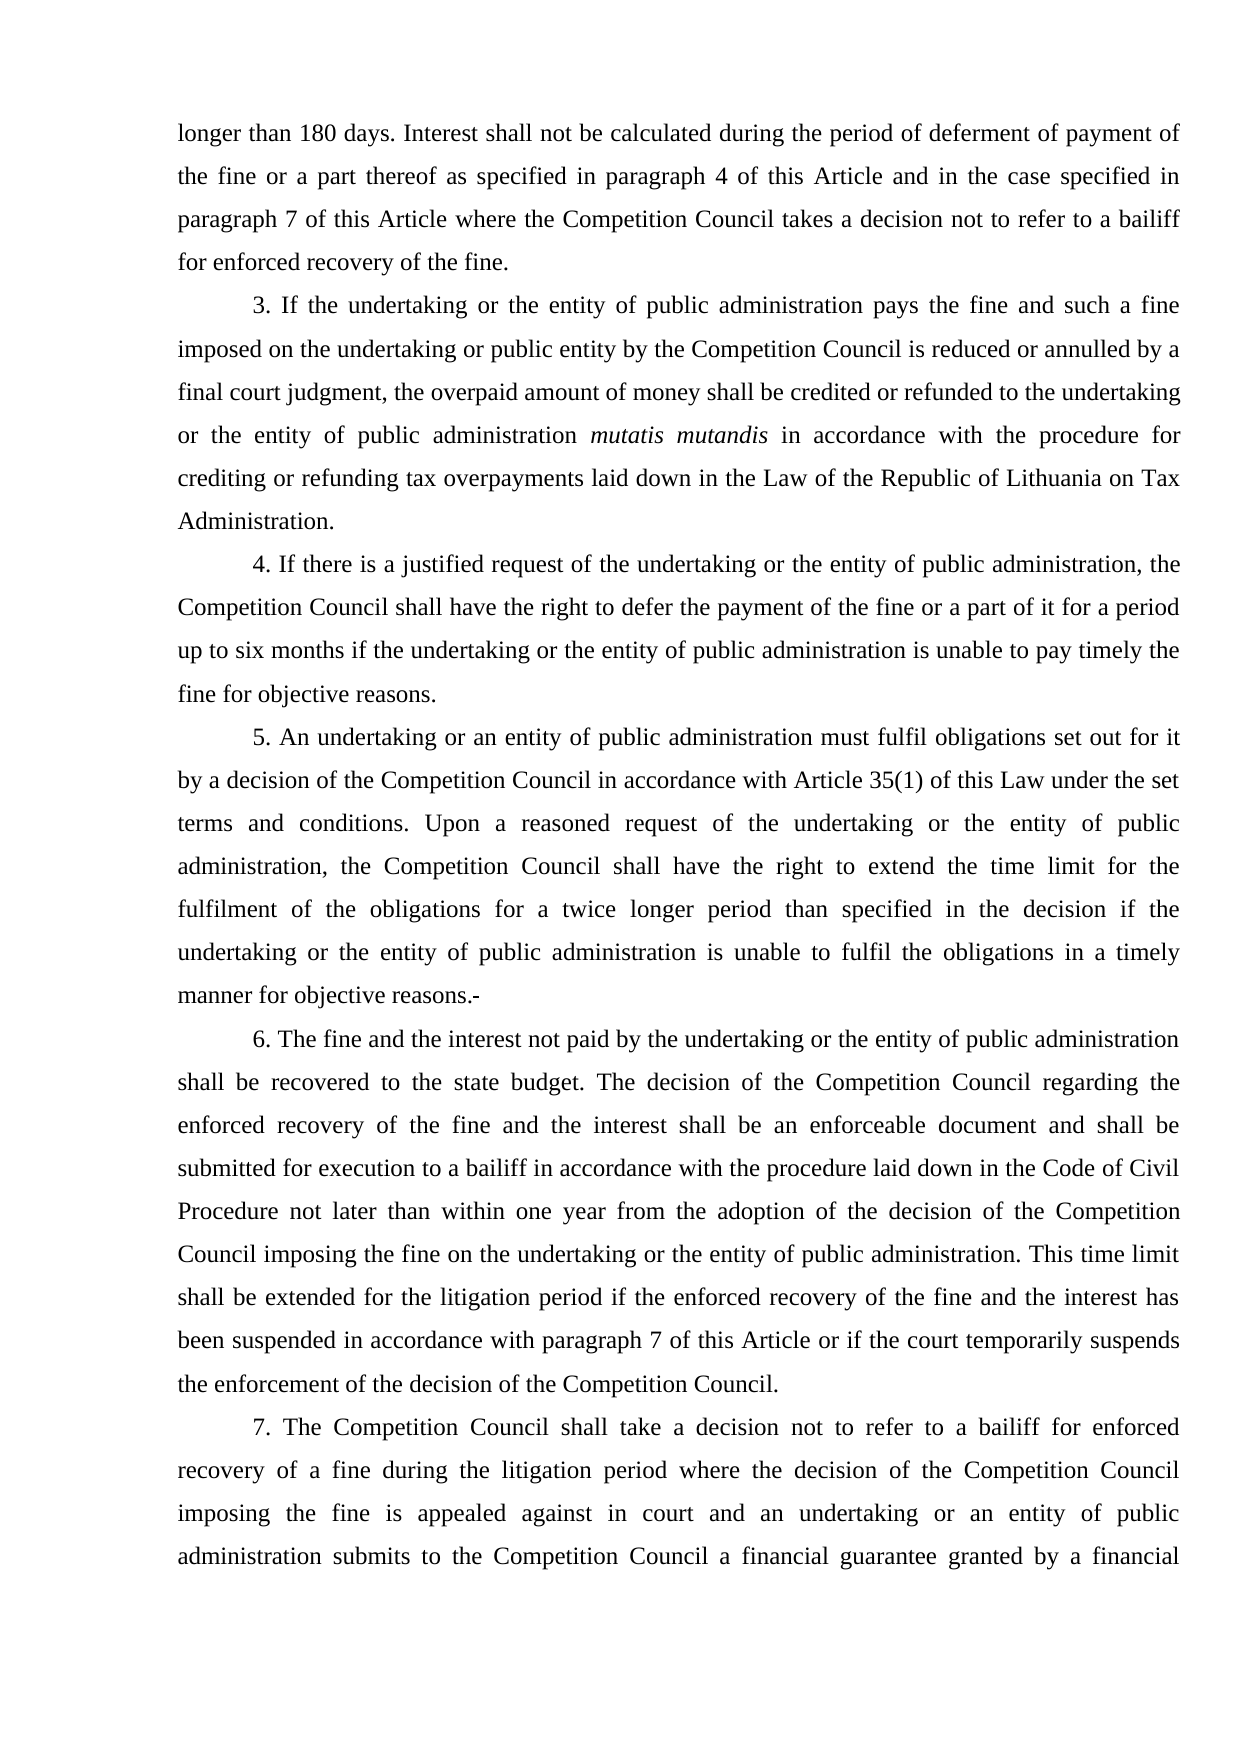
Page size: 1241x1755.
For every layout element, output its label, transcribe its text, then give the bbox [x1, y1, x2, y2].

text 6. The fine and the interest not paid by the undertaking or the entity of public administration shall be recovered to the state budget. The decision of the Competition Council regarding the enforced recovery of the fine and the interest shall be an enforceable document and shall be submitted for execution to a bailiff in accordance with the procedure laid down in the Code of Civil Procedure not later than within one year from the adoption of the decision of the Competition Council imposing the fine on the undertaking or the entity of public administration. This time limit shall be extended for the litigation period if the enforced recovery of the fine and the interest has been suspended in accordance with paragraph 7 of this Article or if the court temporarily suspends the enforcement of the decision of the Competition Council. [177, 1024, 1181, 1397]
text 3. If the undertaking or the entity of public administration pays the fine and such a fine imposed on the undertaking or public entity by the Competition Council is reduced or annulled by a final court judgment, the overpaid amount of money shall be credited or refunded to the undertaking or the entity of public administration mutatis mutandis in accordance with the procedure for crediting or refunding tax overpayments laid down in the Law of the Republic of Lithuania on Tax Administration. [177, 291, 1181, 535]
text 5. An undertaking or an entity of public administration must fulfil obligations set out for it by a decision of the Competition Council in accordance with Article 35(1) of this Law under the set terms and conditions. Upon a reasoned request of the undertaking or the entity of public administration, the Competition Council shall have the right to extend the time limit for the fulfilment of the obligations for a twice longer period than specified in the decision if the undertaking or the entity of public administration is unable to fulfil the obligations in a timely manner for objective reasons. [177, 722, 1181, 1009]
text longer than 180 days. Interest shall not be calculated during the period of deferment of payment of the fine or a part thereof as specified in paragraph 4 of this Article and in the case specified in paragraph 7 of this Article where the Competition Council takes a decision not to refer to a bailiff for enforced recovery of the fine. [177, 118, 1181, 276]
text 4. If there is a justified request of the undertaking or the entity of public administration, the Competition Council shall have the right to defer the payment of the fine or a part of it for a period up to six months if the undertaking or the entity of public administration is unable to pay timely the fine for objective reasons. [177, 549, 1181, 707]
text 7. The Competition Council shall take a decision not to refer to a bailiff for enforced recovery of a fine during the litigation period where the decision of the Competition Council imposing the fine is appealed against in court and an undertaking or an entity of public administration submits to the Competition Council a financial guarantee granted by a financial [177, 1412, 1181, 1570]
